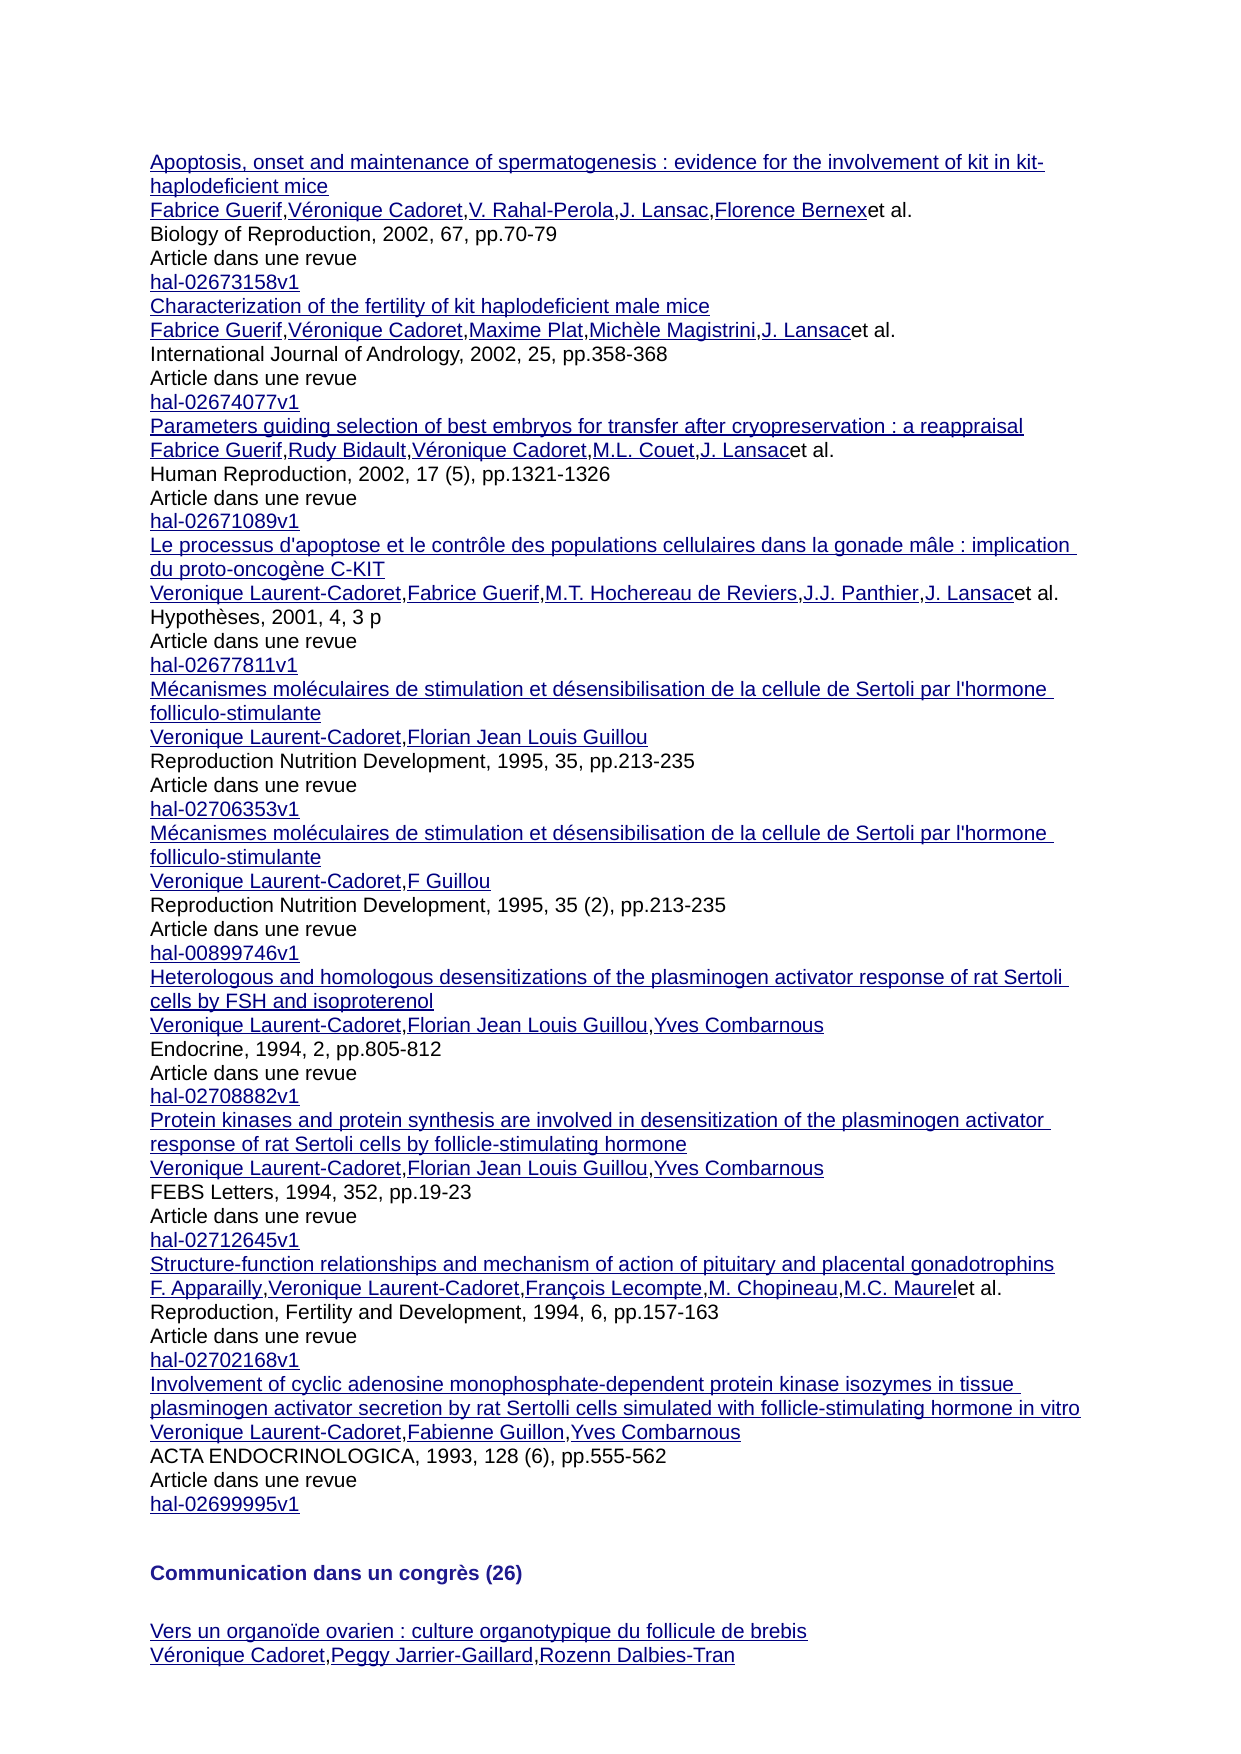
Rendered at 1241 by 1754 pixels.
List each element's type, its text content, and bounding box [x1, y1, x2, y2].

table_cell Involvement of cyclic adenosine monophosphate-dependent protein kinase isozymes in tissue plasminogen activator secretion by rat Sertolli cells simulated with follicle-stimulating hormone in vitro Veronique Laurent-Cadoret,Fabienne Guillon,Yves Combarnous ACTA ENDOCRINOLOGICA, 1993, 128 (6), pp.555-562 Article dans une revue hal-02699995v1 [150, 1372, 1090, 1516]
table_cell Protein kinases and protein synthesis are involved in desensitization of the plasminogen activator response of rat Sertoli cells by follicle-stimulating hormone Veronique Laurent-Cadoret,Florian Jean Louis Guillou,Yves Combarnous FEBS Letters, 1994, 352, pp.19-23 Article dans une revue hal-02712645v1 [150, 1108, 1090, 1252]
table_cell Mécanismes moléculaires de stimulation et désensibilisation de la cellule de Sertoli par l'hormone folliculo-stimulante Veronique Laurent-Cadoret,Florian Jean Louis Guillou Reproduction Nutrition Development, 1995, 35, pp.213-235 Article dans une revue hal-02706353v1 [150, 677, 1090, 821]
table_cell Characterization of the fertility of kit haplodeficient male mice Fabrice Guerif,Véronique Cadoret,Maxime Plat,Michèle Magistrini,J. Lansacet al. International Journal of Andrology, 2002, 25, pp.358-368 Article dans une revue hal-02674077v1 [150, 294, 1090, 413]
table_cell Apoptosis, onset and maintenance of spermatogenesis : evidence for the involvement of kit in kit-haplodeficient mice Fabrice Guerif,Véronique Cadoret,V. Rahal-Perola,J. Lansac,Florence Bernexet al. Biology of Reproduction, 2002, 67, pp.70-79 Article dans une revue hal-02673158v1 [150, 150, 1090, 294]
table_cell Parameters guiding selection of best embryos for transfer after cryopreservation : a reappraisal Fabrice Guerif,Rudy Bidault,Véronique Cadoret,M.L. Couet,J. Lansacet al. Human Reproduction, 2002, 17 (5), pp.1321-1326 Article dans une revue hal-02671089v1 [150, 414, 1090, 533]
table_cell Structure-function relationships and mechanism of action of pituitary and placental gonadotrophins F. Apparailly,Veronique Laurent-Cadoret,François Lecompte,M. Chopineau,M.C. Maurelet al. Reproduction, Fertility and Development, 1994, 6, pp.157-163 Article dans une revue hal-02702168v1 [150, 1252, 1090, 1372]
table_cell Le processus d'apoptose et le contrôle des populations cellulaires dans la gonade mâle : implication du proto-oncogène C-KIT Veronique Laurent-Cadoret,Fabrice Guerif,M.T. Hochereau de Reviers,J.J. Panthier,J. Lansacet al. Hypothèses, 2001, 4, 3 p Article dans une revue hal-02677811v1 [150, 533, 1090, 677]
table_cell Heterologous and homologous desensitizations of the plasminogen activator response of rat Sertoli cells by FSH and isoproterenol Veronique Laurent-Cadoret,Florian Jean Louis Guillou,Yves Combarnous Endocrine, 1994, 2, pp.805-812 Article dans une revue hal-02708882v1 [150, 965, 1090, 1108]
table_cell Mécanismes moléculaires de stimulation et désensibilisation de la cellule de Sertoli par l'hormone folliculo-stimulante Veronique Laurent-Cadoret,F Guillou Reproduction Nutrition Development, 1995, 35 (2), pp.213-235 Article dans une revue hal-00899746v1 [150, 821, 1090, 964]
subtitle Communication dans un congrès (26) [150, 1560, 1090, 1584]
table_header Vers un organoïde ovarien : culture organotypique du follicule de brebis Véronique Cadoret,Peggy Jarrier-Gaillard,Rozenn Dalbies-Tran [150, 1619, 1090, 1667]
